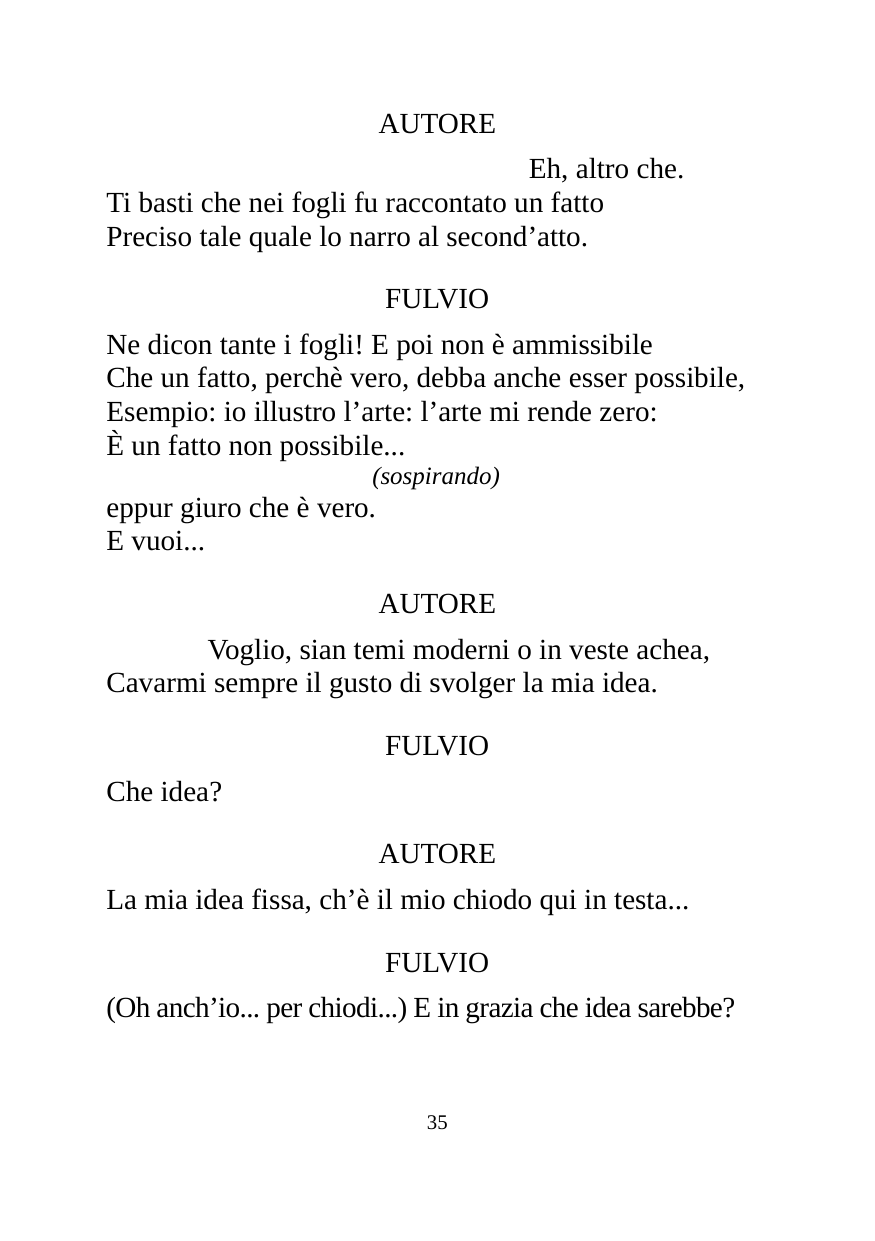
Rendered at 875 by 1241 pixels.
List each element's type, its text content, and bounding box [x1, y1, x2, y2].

text (Oh anch’io... per chiodi...) E in grazia che idea sarebbe? [106, 990, 768, 1024]
text Ne dicon tante i fogli! E poi non è ammissibile [106, 327, 768, 361]
text Eh, altro che. [529, 152, 768, 185]
text FULVIO [106, 728, 768, 762]
text eppur giuro che è vero. [106, 490, 768, 523]
text FULVIO [106, 945, 768, 978]
text Voglio, sian temi moderni o in veste achea, [207, 632, 768, 665]
text Ti basti che nei fogli fu raccontato un fatto [106, 185, 768, 219]
text FULVIO [106, 282, 768, 315]
text AUTORE [106, 106, 768, 140]
text Che un fatto, perchè vero, debba anche esser possibile, [106, 361, 768, 394]
text Preciso tale quale lo narro al second’atto. [106, 219, 768, 252]
text La mia idea fissa, ch’è il mio chiodo qui in testa... [106, 882, 768, 916]
text Cavarmi sempre il gusto di svolger la mia idea. [106, 665, 768, 699]
text E vuoi... [106, 523, 768, 557]
text Che idea? [106, 774, 768, 807]
text (sospirando) [106, 461, 768, 490]
text AUTORE [106, 586, 768, 620]
text AUTORE [106, 837, 768, 870]
text Esempio: io illustro l’arte: l’arte mi rende zero: [106, 394, 768, 428]
text È un fatto non possibile... [106, 428, 768, 461]
